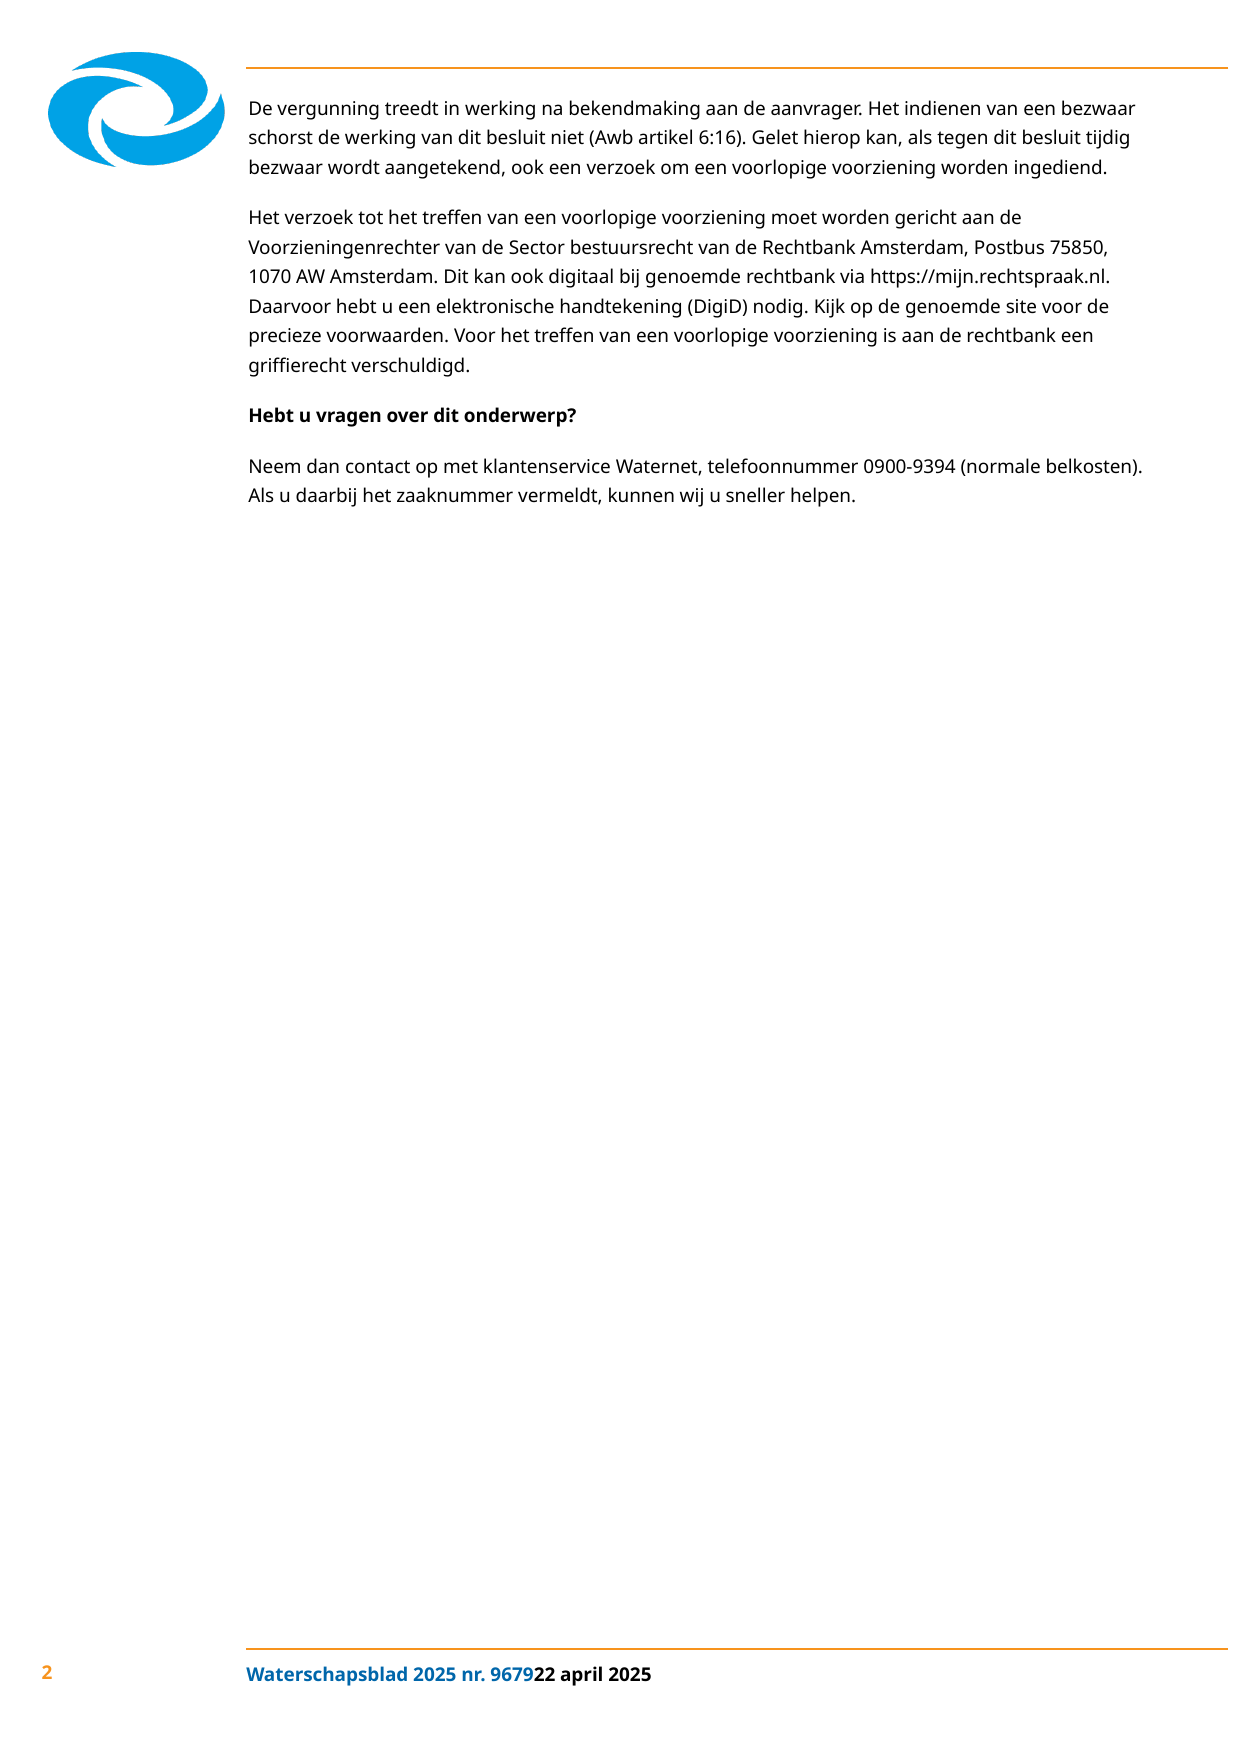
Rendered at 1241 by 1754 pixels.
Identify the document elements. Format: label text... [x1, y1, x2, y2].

picture [41, 47, 231, 172]
text Hebt u vragen over dit onderwerp? [248, 403, 1152, 428]
text De vergunning treedt in werking na bekendmaking aan de aanvrager. Het indienen van een bezwaar schorst de werking van dit besluit niet (Awb artikel 6:16). Gelet hierop kan, als tegen dit besluit tijdig bezwaar wordt aangetekend, ook een verzoek om een voorlopige voorziening worden ingediend. [248, 95, 1152, 180]
text Neem dan contact op met klantenservice Waternet, telefoonnummer 0900-9394 (normale belkosten). Als u daarbij het zaaknummer vermeldt, kunnen wij u sneller helpen. [248, 453, 1152, 508]
text Het verzoek tot het treffen van een voorlopige voorziening moet worden gericht aan de Voorzieningenrechter van de Sector bestuursrecht van de Rechtbank Amsterdam, Postbus 75850, 1070 AW Amsterdam. Dit kan ook digitaal bij genoemde rechtbank via https://mijn.rechtspraak.nl. Daarvoor hebt u een elektronische handtekening (DigiD) nodig. Kijk op de genoemde site voor de precieze voorwaarden. Voor het treffen van een voorlopige voorziening is aan de rechtbank een griffierecht verschuldigd. [248, 204, 1152, 378]
